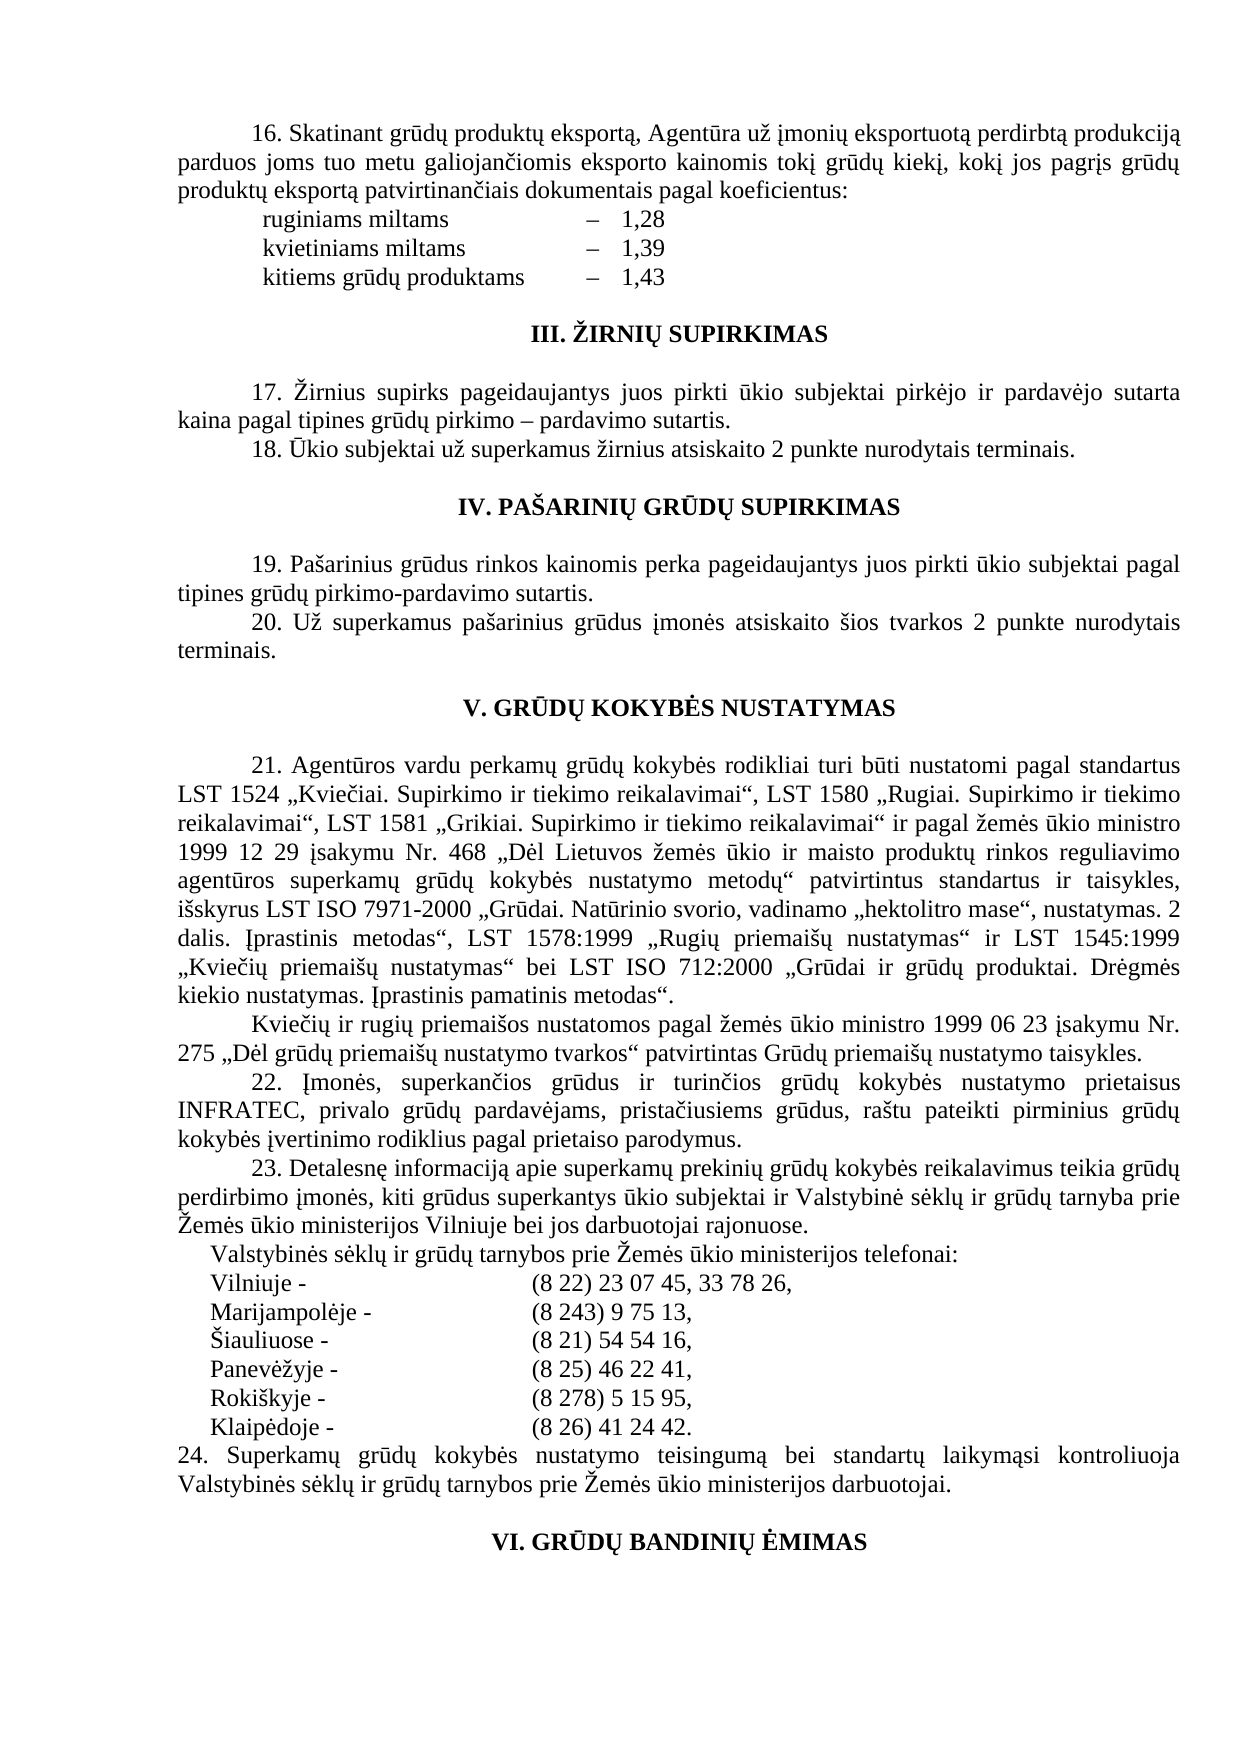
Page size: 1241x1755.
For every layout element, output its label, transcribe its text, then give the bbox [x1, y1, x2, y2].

table_cell kvietiniams miltams [177, 233, 562, 262]
text Šiauliuose - (8 21) 54 54 16, [177, 1326, 1181, 1354]
text 22. Įmonės, superkančios grūdus ir turinčios grūdų kokybės nustatymo prietaisus INFRATEC, privalo grūdų pardavėjams, pristačiusiems grūdus, raštu pateikti pirminius grūdų kokybės įvertinimo rodiklius pagal prietaiso parodymus. [177, 1067, 1181, 1153]
text 20. Už superkamus pašarinius grūdus įmonės atsiskaito šios tvarkos 2 punkte nurodytais terminais. [177, 607, 1181, 664]
text VI. Grūdų bandinių ėmimas [177, 1527, 1181, 1556]
text 21. Agentūros vardu perkamų grūdų kokybės rodikliai turi būti nustatomi pagal standartus LST 1524 „Kviečiai. Supirkimo ir tiekimo reikalavimai“, LST 1580 „Rugiai. Supirkimo ir tiekimo reikalavimai“, LST 1581 „Grikiai. Supirkimo ir tiekimo reikalavimai“ ir pagal žemės ūkio ministro 1999 12 29 įsakymu Nr. 468 „Dėl Lietuvos žemės ūkio ir maisto produktų rinkos reguliavimo agentūros superkamų grūdų kokybės nustatymo metodų“ patvirtintus standartus ir taisykles, išskyrus LST ISO 7971-2000 „Grūdai. Natūrinio svorio, vadinamo „hektolitro mase“, nustatymas. 2 dalis. Įprastinis metodas“, LST 1578:1999 „Rugių priemaišų nustatymas“ ir LST 1545:1999 „Kviečių priemaišų nustatymas“ bei LST ISO 712:2000 „Grūdai ir grūdų produktai. Drėgmės kiekio nustatymas. Įprastinis pamatinis metodas“. [177, 751, 1181, 1009]
table_header 1,28 [610, 204, 1181, 233]
text Valstybinės sėklų ir grūdų tarnybos prie Žemės ūkio ministerijos telefonai: [177, 1239, 1181, 1268]
text 23. Detalesnę informaciją apie superkamų prekinių grūdų kokybės reikalavimus teikia grūdų perdirbimo įmonės, kiti grūdus superkantys ūkio subjektai ir Valstybinė sėklų ir grūdų tarnyba prie Žemės ūkio ministerijos Vilniuje bei jos darbuotojai rajonuose. [177, 1153, 1181, 1239]
table_cell – [563, 233, 610, 262]
table_cell kitiems grūdų produktams [177, 262, 562, 291]
table_header – [563, 204, 610, 233]
text 16. Skatinant grūdų produktų eksportą, Agentūra už įmonių eksportuotą perdirbtą produkciją parduos joms tuo metu galiojančiomis eksporto kainomis tokį grūdų kiekį, kokį jos pagrįs grūdų produktų eksportą patvirtinančiais dokumentais pagal koeficientus: [177, 118, 1181, 204]
text Vilniuje - (8 22) 23 07 45, 33 78 26, [177, 1268, 1181, 1297]
text Kviečių ir rugių priemaišos nustatomos pagal žemės ūkio ministro 1999 06 23 įsakymu Nr. 275 „Dėl grūdų priemaišų nustatymo tvarkos“ patvirtintas Grūdų priemaišų nustatymo taisykles. [177, 1009, 1181, 1067]
table_cell – [563, 262, 610, 291]
text III. Žirnių supirkimas [177, 319, 1181, 348]
text 19. Pašarinius grūdus rinkos kainomis perka pageidaujantys juos pirkti ūkio subjektai pagal tipines grūdų pirkimo-pardavimo sutartis. [177, 549, 1181, 607]
text Klaipėdoje - (8 26) 41 24 42. [177, 1412, 1181, 1441]
text Marijampolėje - (8 243) 9 75 13, [177, 1297, 1181, 1326]
text IV. PAŠARINIŲ GRŪDŲ SUPIRKIMAS [177, 492, 1181, 521]
text 18. Ūkio subjektai už superkamus žirnius atsiskaito 2 punkte nurodytais terminais. [177, 434, 1181, 463]
text Panevėžyje - (8 25) 46 22 41, [177, 1354, 1181, 1383]
text 17. Žirnius supirks pageidaujantys juos pirkti ūkio subjektai pirkėjo ir pardavėjo sutarta kaina pagal tipines grūdų pirkimo – pardavimo sutartis. [177, 377, 1181, 434]
text Rokiškyje - (8 278) 5 15 95, [177, 1383, 1181, 1412]
text V. Grūdų kokybės nustatymas [177, 693, 1181, 722]
text 24. Superkamų grūdų kokybės nustatymo teisingumą bei standartų laikymąsi kontroliuoja Valstybinės sėklų ir grūdų tarnybos prie Žemės ūkio ministerijos darbuotojai. [177, 1441, 1181, 1498]
table_header ruginiams miltams [177, 204, 562, 233]
table_cell 1,43 [610, 262, 1181, 291]
table_cell 1,39 [610, 233, 1181, 262]
